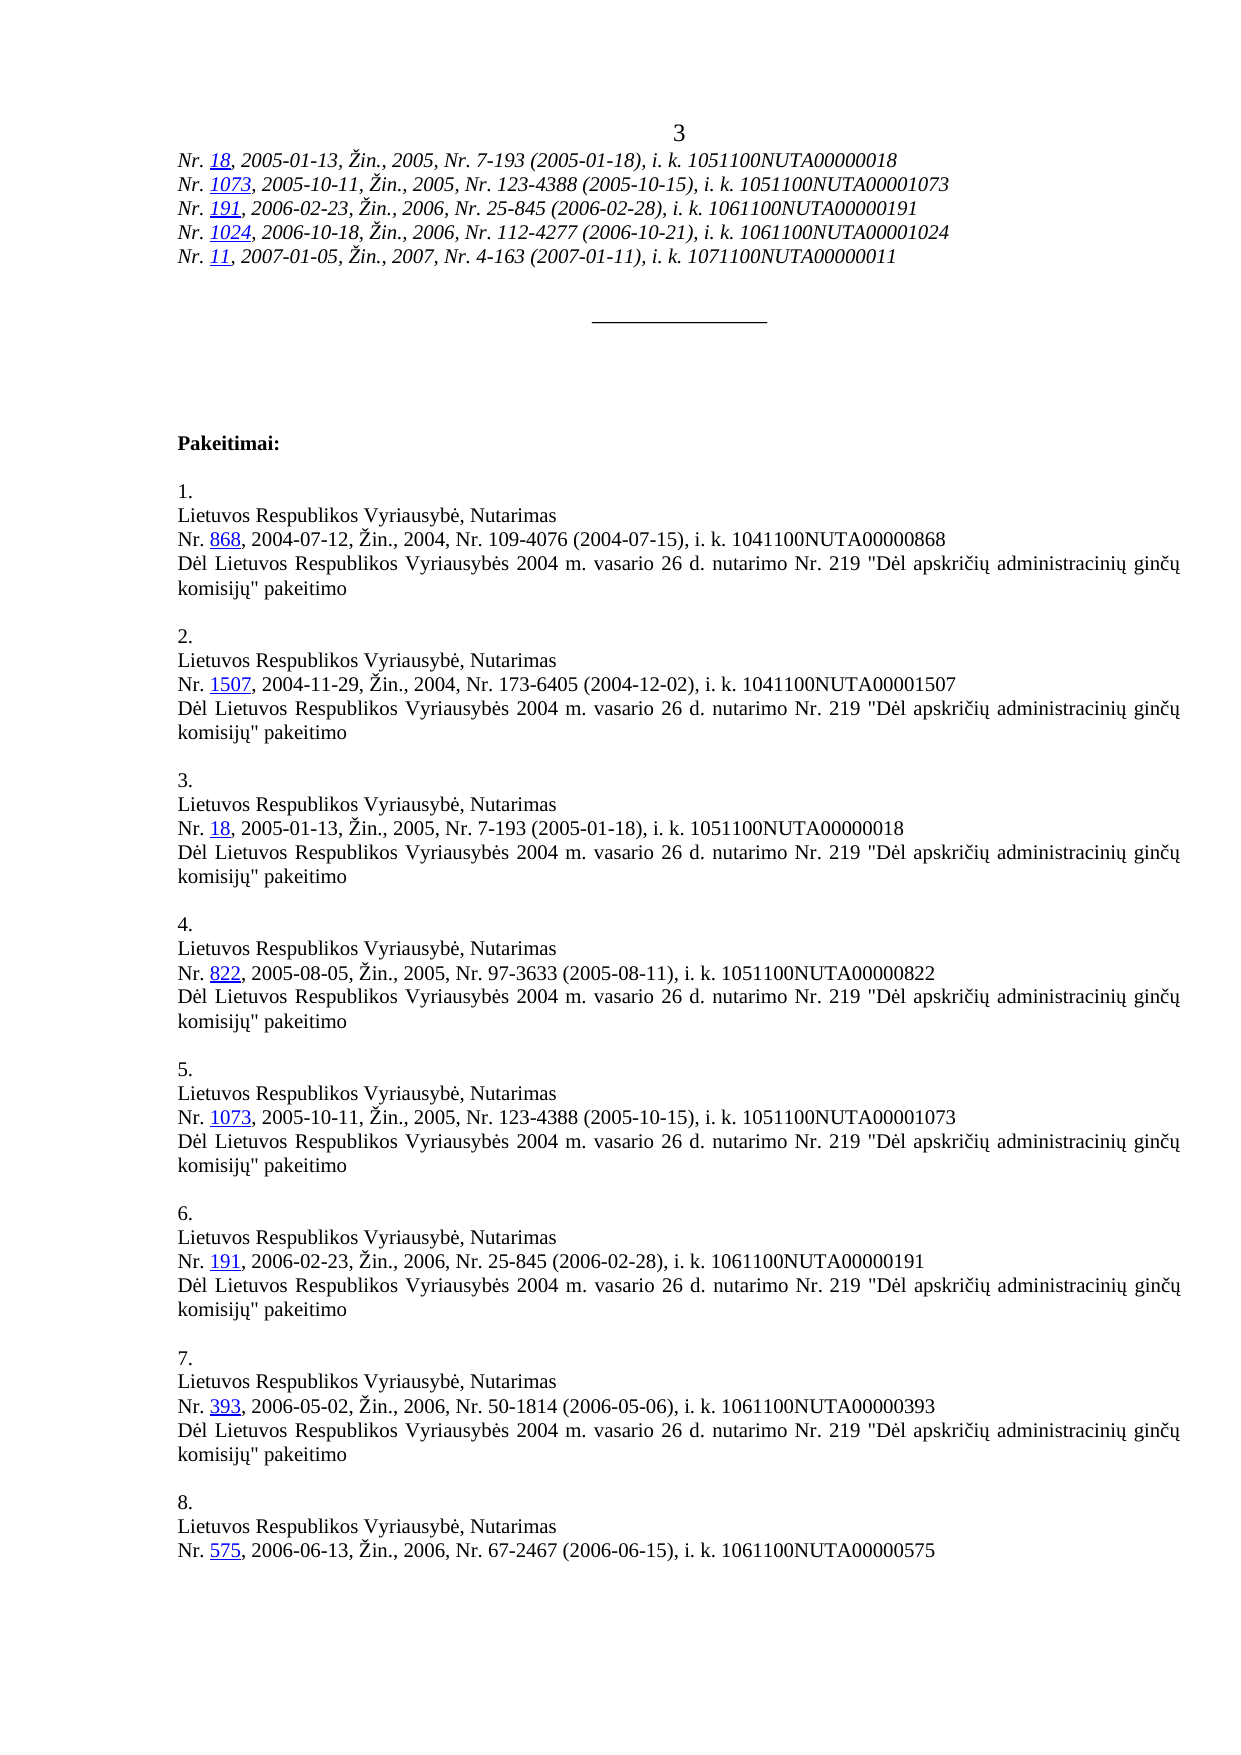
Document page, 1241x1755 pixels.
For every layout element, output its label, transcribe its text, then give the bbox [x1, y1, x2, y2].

text Dėl Lietuvos Respublikos Vyriausybės 2004 m. vasario 26 d. nutarimo Nr. 219 "Dėl apskričių administracinių ginčų komisijų" pakeitimo [177, 1273, 1181, 1321]
text Nr. 18, 2005-01-13, Žin., 2005, Nr. 7-193 (2005-01-18), i. k. 1051100NUTA00000018 [177, 816, 1181, 840]
text 8. [177, 1490, 1181, 1514]
text Nr. 393, 2006-05-02, Žin., 2006, Nr. 50-1814 (2006-05-06), i. k. 1061100NUTA00000393 [177, 1393, 1181, 1418]
text Nr. 1073, 2005-10-11, Žin., 2005, Nr. 123-4388 (2005-10-15), i. k. 1051100NUTA00001073 [177, 1105, 1181, 1129]
text Nr. 1073, 2005-10-11, Žin., 2005, Nr. 123-4388 (2005-10-15), i. k. 1051100NUTA00001073 [177, 172, 1181, 196]
text Nr. 868, 2004-07-12, Žin., 2004, Nr. 109-4076 (2004-07-15), i. k. 1041100NUTA00000868 [177, 527, 1181, 551]
text Dėl Lietuvos Respublikos Vyriausybės 2004 m. vasario 26 d. nutarimo Nr. 219 "Dėl apskričių administracinių ginčų komisijų" pakeitimo [177, 840, 1181, 888]
text Dėl Lietuvos Respublikos Vyriausybės 2004 m. vasario 26 d. nutarimo Nr. 219 "Dėl apskričių administracinių ginčų komisijų" pakeitimo [177, 551, 1181, 599]
text Dėl Lietuvos Respublikos Vyriausybės 2004 m. vasario 26 d. nutarimo Nr. 219 "Dėl apskričių administracinių ginčų komisijų" pakeitimo [177, 984, 1181, 1033]
text Nr. 1024, 2006-10-18, Žin., 2006, Nr. 112-4277 (2006-10-21), i. k. 1061100NUTA00001024 [177, 220, 1181, 244]
text Nr. 1507, 2004-11-29, Žin., 2004, Nr. 173-6405 (2004-12-02), i. k. 1041100NUTA00001507 [177, 672, 1181, 696]
text Dėl Lietuvos Respublikos Vyriausybės 2004 m. vasario 26 d. nutarimo Nr. 219 "Dėl apskričių administracinių ginčų komisijų" pakeitimo [177, 1129, 1181, 1177]
text Pakeitimai: [177, 431, 1181, 455]
text 4. [177, 912, 1181, 936]
text 6. [177, 1201, 1181, 1225]
text Nr. 575, 2006-06-13, Žin., 2006, Nr. 67-2467 (2006-06-15), i. k. 1061100NUTA00000575 [177, 1538, 1181, 1562]
text 7. [177, 1345, 1181, 1369]
text Lietuvos Respublikos Vyriausybė, Nutarimas [177, 1225, 1181, 1249]
text Lietuvos Respublikos Vyriausybė, Nutarimas [177, 503, 1181, 527]
text Nr. 191, 2006-02-23, Žin., 2006, Nr. 25-845 (2006-02-28), i. k. 1061100NUTA00000191 [177, 1249, 1181, 1273]
text 2. [177, 623, 1181, 648]
text Lietuvos Respublikos Vyriausybė, Nutarimas [177, 936, 1181, 960]
text ______________ [177, 297, 1181, 325]
text 3. [177, 768, 1181, 792]
text Lietuvos Respublikos Vyriausybė, Nutarimas [177, 1369, 1181, 1393]
text Dėl Lietuvos Respublikos Vyriausybės 2004 m. vasario 26 d. nutarimo Nr. 219 "Dėl apskričių administracinių ginčų komisijų" pakeitimo [177, 1418, 1181, 1466]
text 1. [177, 479, 1181, 503]
text 5. [177, 1057, 1181, 1081]
text Nr. 11, 2007-01-05, Žin., 2007, Nr. 4-163 (2007-01-11), i. k. 1071100NUTA00000011 [177, 244, 1181, 268]
text Dėl Lietuvos Respublikos Vyriausybės 2004 m. vasario 26 d. nutarimo Nr. 219 "Dėl apskričių administracinių ginčų komisijų" pakeitimo [177, 696, 1181, 744]
text Nr. 822, 2005-08-05, Žin., 2005, Nr. 97-3633 (2005-08-11), i. k. 1051100NUTA00000822 [177, 960, 1181, 984]
text Nr. 191, 2006-02-23, Žin., 2006, Nr. 25-845 (2006-02-28), i. k. 1061100NUTA00000191 [177, 196, 1181, 220]
text Lietuvos Respublikos Vyriausybė, Nutarimas [177, 648, 1181, 672]
text Nr. 18, 2005-01-13, Žin., 2005, Nr. 7-193 (2005-01-18), i. k. 1051100NUTA00000018 [177, 148, 1181, 172]
text Lietuvos Respublikos Vyriausybė, Nutarimas [177, 1514, 1181, 1538]
text Lietuvos Respublikos Vyriausybė, Nutarimas [177, 1081, 1181, 1105]
text Lietuvos Respublikos Vyriausybė, Nutarimas [177, 792, 1181, 816]
